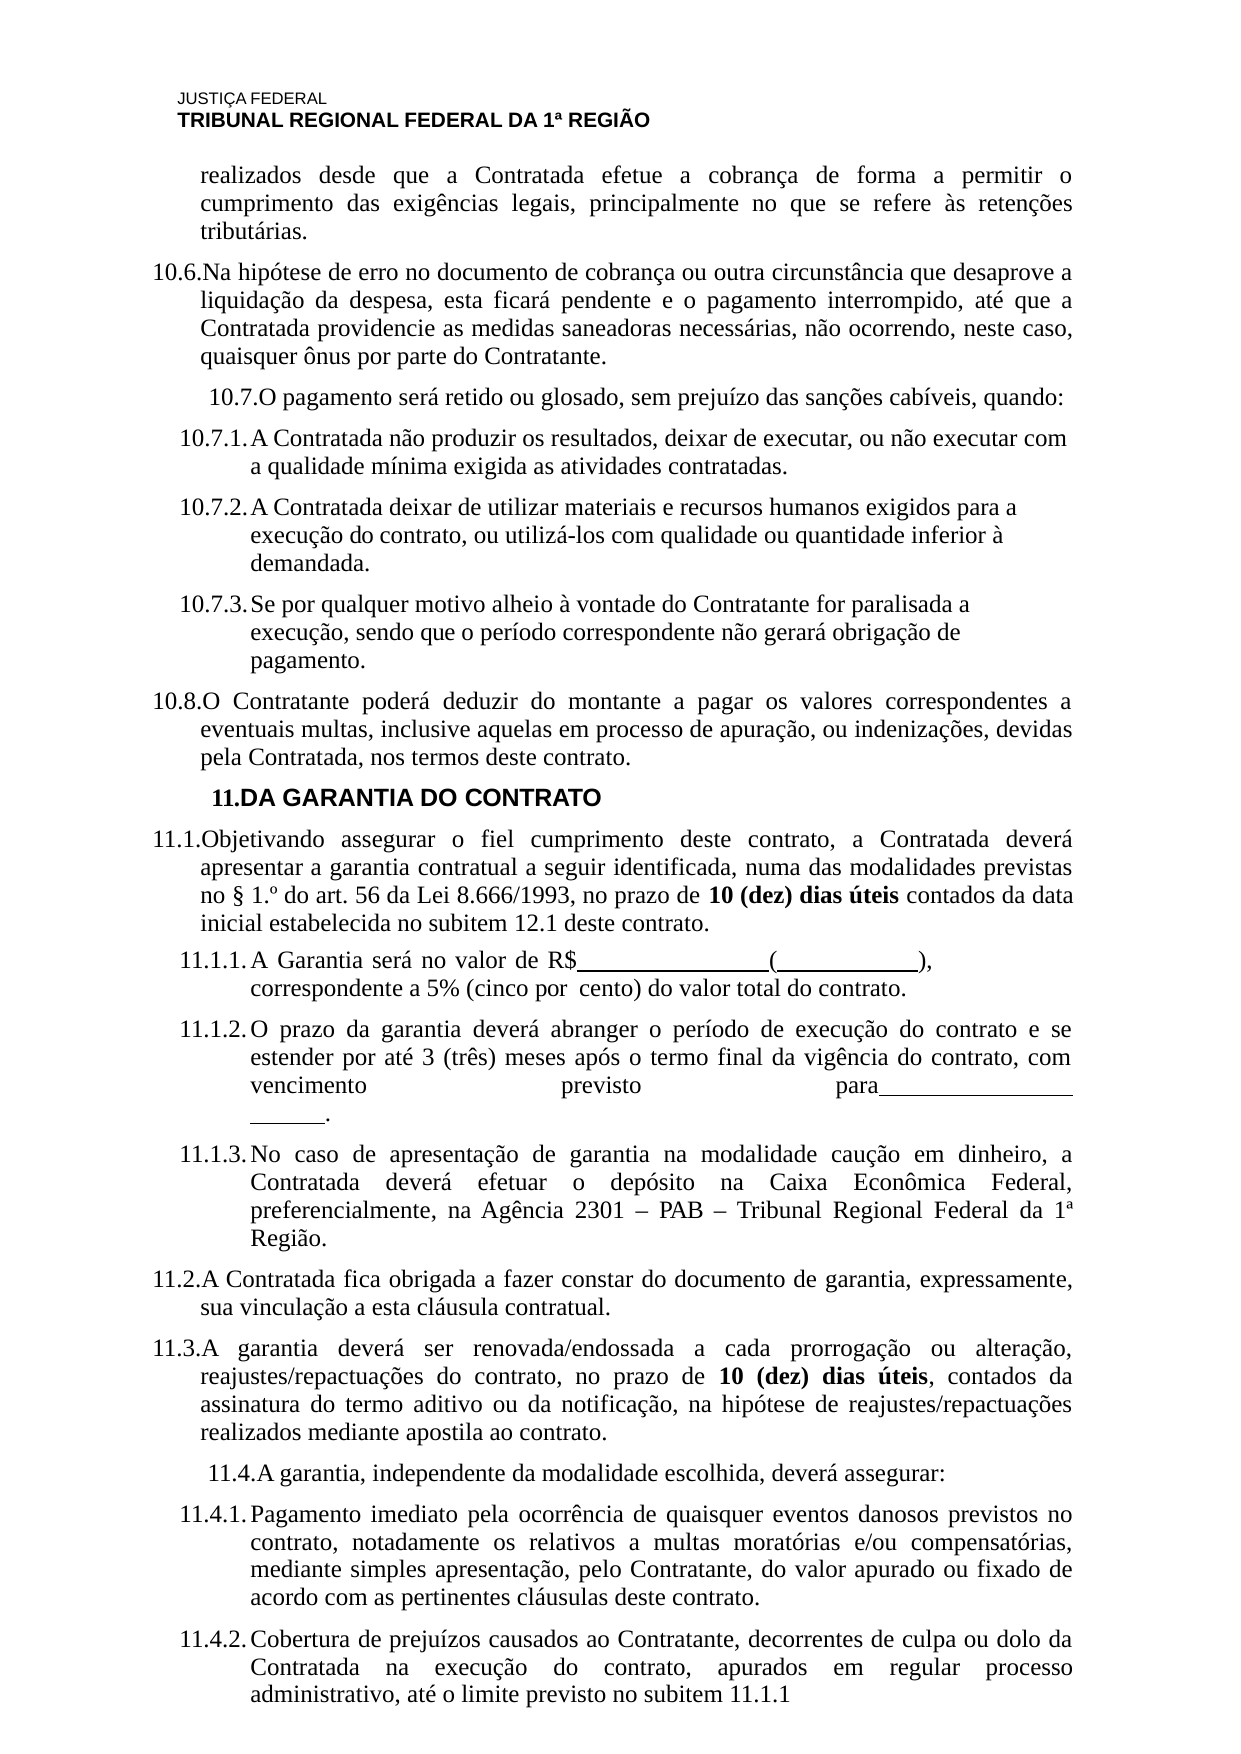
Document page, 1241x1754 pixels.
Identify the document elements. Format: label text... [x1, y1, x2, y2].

list O pagamento será retido ou glosado, sem prejuízo das sanções cabíveis, quando: [233, 382, 1098, 411]
list Se por qualquer motivo alheio à vontade do Contratante for paralisada a execução, sendo que o período correspondente não gerará obrigação de pagamento. [179, 589, 1073, 674]
list A Garantia será no valor de R$ ( ), correspondente a 5% (cinco por cento) do valor total do contrato. [179, 945, 1073, 1002]
list Os pagamentos, mediante emissão de qualquer modalidade de ordem bancária, serão realizados desde que a Contratada efetue a cobrança de forma a permitir o cumprimento das exigências legais, principalmente no que se refere às retenções tributárias. [177, 160, 1073, 245]
list No caso de apresentação de garantia na modalidade caução em dinheiro, a Contratada deverá efetuar o depósito na Caixa Econômica Federal, preferencialmente, na Agência 2301 – PAB – Tribunal Regional Federal da 1ª Região. [179, 1139, 1073, 1252]
list Objetivando assegurar o fiel cumprimento deste contrato, a Contratada deverá apresentar a garantia contratual a seguir identificada, numa das modalidades previstas no § 1.º do art. 56 da Lei 8.666/1993, no prazo de 10 (dez) dias úteis contados da data inicial estabelecida no subitem 12.1 deste contrato. [177, 824, 1074, 936]
list Na hipótese de erro no documento de cobrança ou outra circunstância que desaprove a liquidação da despesa, esta ficará pendente e o pagamento interrompido, até que a Contratada providencie as medidas saneadoras necessárias, não ocorrendo, neste caso, quaisquer ônus por parte do Contratante. [177, 257, 1073, 370]
list O Contratante poderá deduzir do montante a pagar os valores correspondentes a eventuais multas, inclusive aquelas em processo de apuração, ou indenizações, devidas pela Contratada, nos termos deste contrato. [177, 686, 1073, 771]
list A Contratada deixar de utilizar materiais e recursos humanos exigidos para a execução do contrato, ou utilizá-los com qualidade ou quantidade inferior à demandada. [179, 492, 1073, 577]
list Pagamento imediato pela ocorrência de quaisquer eventos danosos previstos no contrato, notadamente os relativos a multas moratórias e/ou compensatórias, mediante simples apresentação, pelo Contratante, do valor apurado ou fixado de acordo com as pertinentes cláusulas deste contrato. [179, 1499, 1073, 1611]
list A garantia, independente da modalidade escolhida, deverá assegurar: [232, 1458, 1098, 1486]
list Cobertura de prejuízos causados ao Contratante, decorrentes de culpa ou dolo da Contratada na execução do contrato, apurados em regular processo administrativo, até o limite previsto no subitem 11.1.1 [179, 1624, 1073, 1708]
list A Contratada não produzir os resultados, deixar de executar, ou não executar com a qualidade mínima exigida as atividades contratadas. [179, 423, 1074, 480]
list A Contratada fica obrigada a fazer constar do documento de garantia, expressamente, sua vinculação a esta cláusula contratual. [177, 1264, 1074, 1321]
list O prazo da garantia deverá abranger o período de execução do contrato e se estender por até 3 (três) meses após o termo final da vigência do contrato, com vencimento previsto para . [179, 1014, 1073, 1127]
subtitle DA GARANTIA DO CONTRATO [211, 783, 1098, 812]
list A garantia deverá ser renovada/endossada a cada prorrogação ou alteração, reajustes/repactuações do contrato, no prazo de 10 (dez) dias úteis, contados da assinatura do termo aditivo ou da notificação, na hipótese de reajustes/repactuações realizados mediante apostila ao contrato. [177, 1333, 1073, 1446]
